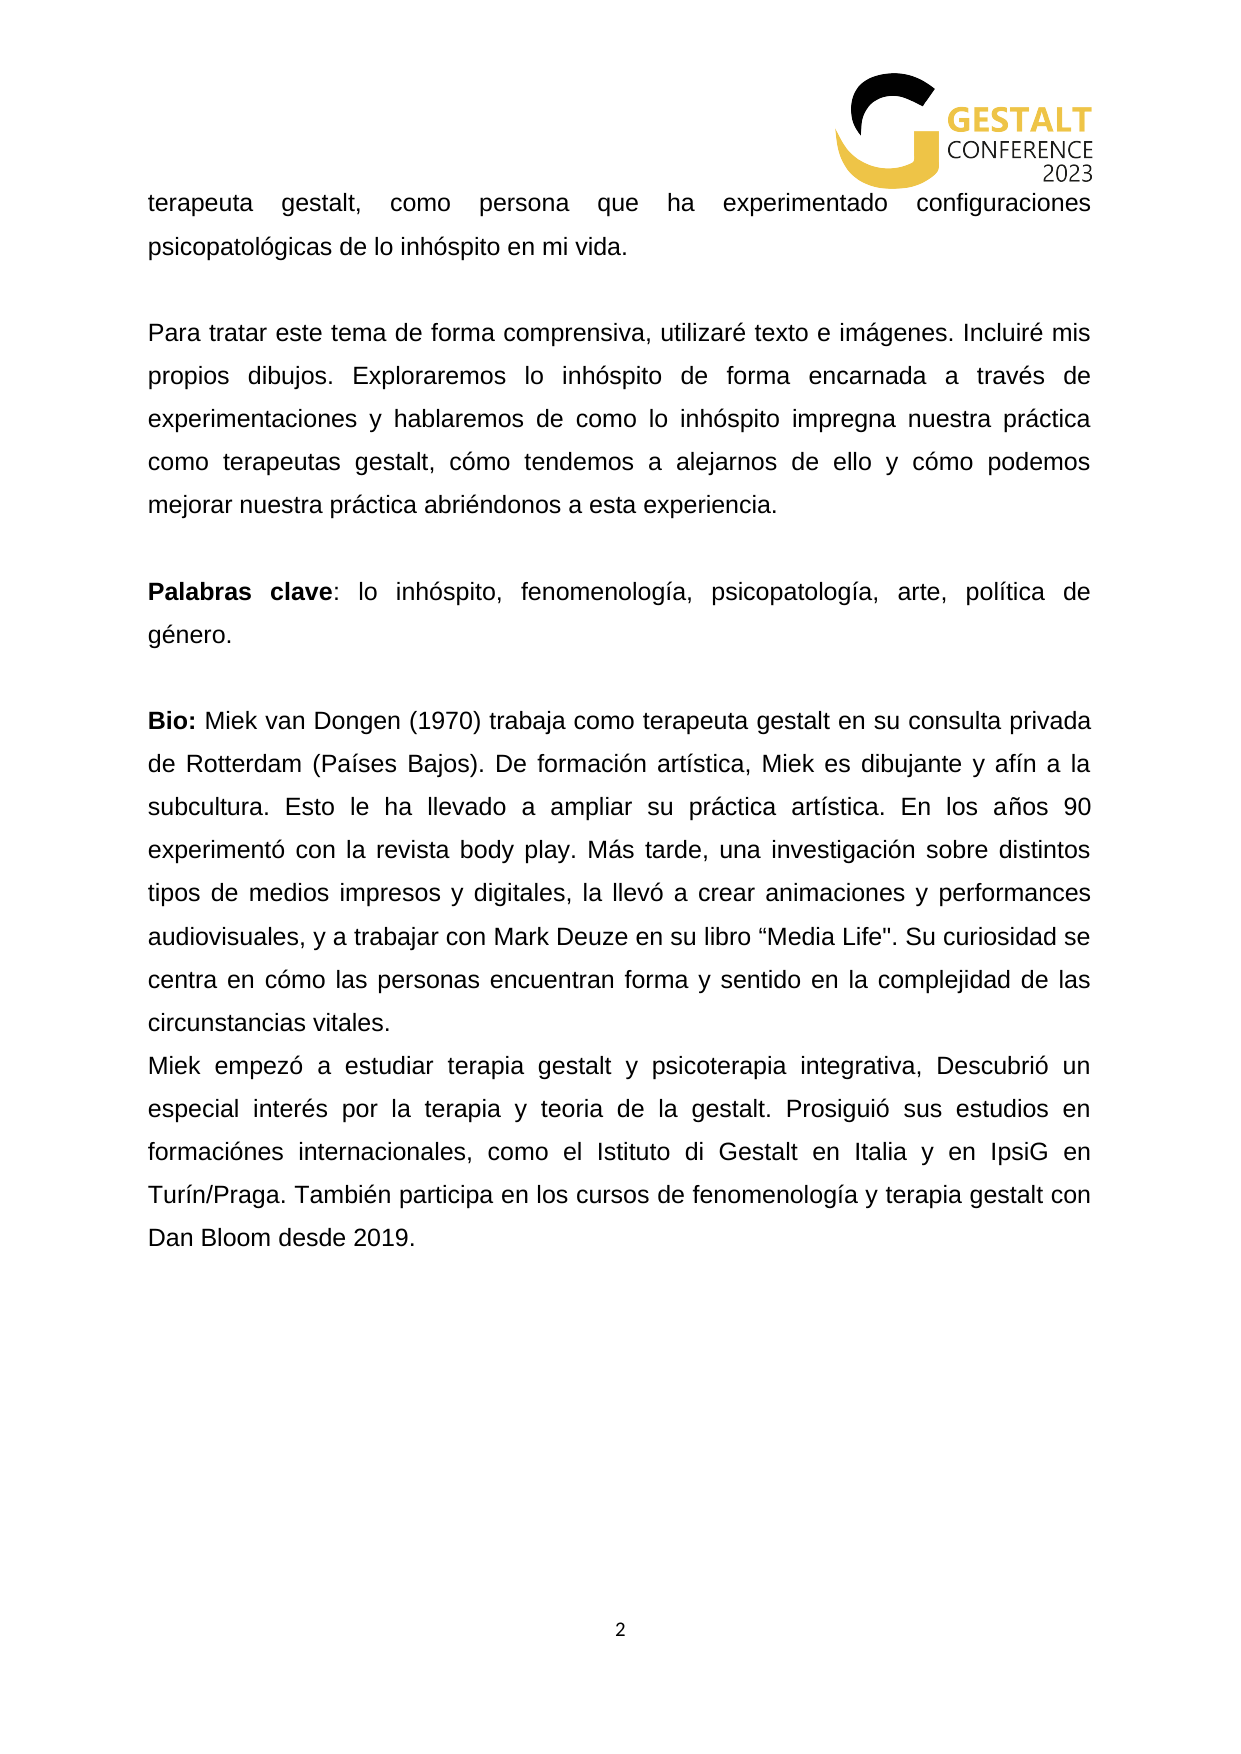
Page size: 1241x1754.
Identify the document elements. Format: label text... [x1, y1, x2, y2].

text Para tratar este tema de forma comprensiva, utilizaré texto e imágenes. Incluiré mis propios dibujos. Exploraremos lo inhóspito de forma encarnada a través de experimentaciones y hablaremos de como lo inhóspito impregna nuestra práctica como terapeutas gestalt, cómo tendemos a alejarnos de ello y cómo podemos mejorar nuestra práctica abriéndonos a esta experiencia. [148, 318, 1092, 519]
picture [835, 73, 1093, 189]
text Bio: Miek van Dongen (1970) trabaja como terapeuta gestalt en su consulta privada de Rotterdam (Países Bajos). De formación artística, Miek es dibujante y afín a la subcultura. Esto le ha llevado a ampliar su práctica artística. En los años 90 experimentó con la revista body play. Más tarde, una investigación sobre distintos tipos de medios impresos y digitales, la llevó a crear animaciones y performances audiovisuales, y a trabajar con Mark Deuze en su libro “Media Life". Su curiosidad se centra en cómo las personas encuentran forma y sentido en la complejidad de las circunstancias vitales. [148, 706, 1092, 1037]
text terapeuta gestalt, como persona que ha experimentado configuraciones psicopatológicas de lo inhóspito en mi vida. [148, 188, 1092, 260]
text Miek empezó a estudiar terapia gestalt y psicoterapia integrativa, Descubrió un especial interés por la terapia y teoria de la gestalt. Prosiguió sus estudios en formaciónes internacionales, como el Istituto di Gestalt en Italia y en IpsiG en Turín/Praga. También participa en los cursos de fenomenología y terapia gestalt con Dan Bloom desde 2019. [148, 1051, 1092, 1252]
text Palabras clave: lo inhóspito, fenomenología, psicopatología, arte, política de género. [148, 577, 1092, 648]
